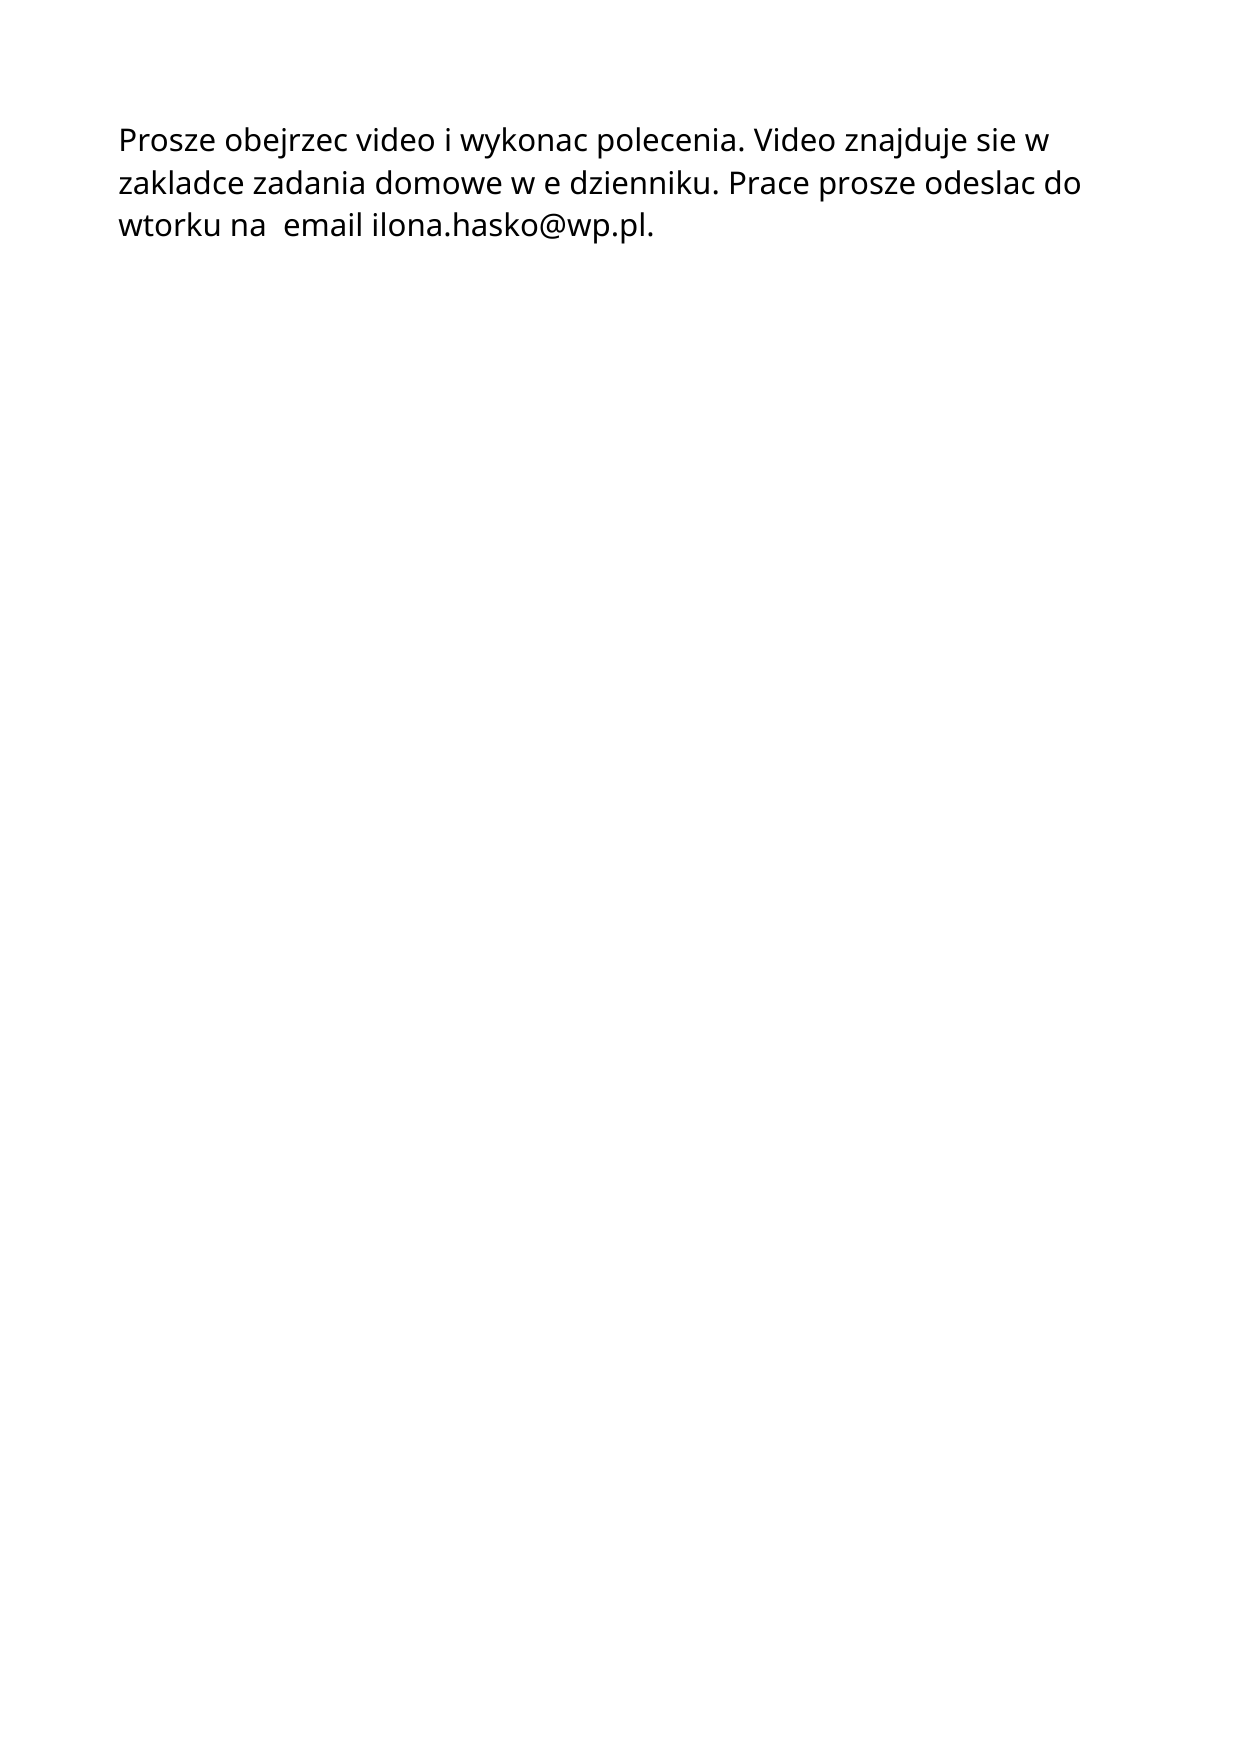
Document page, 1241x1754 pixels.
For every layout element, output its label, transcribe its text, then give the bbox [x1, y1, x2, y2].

text Prosze obejrzec video i wykonac polecenia. Video znajduje sie w zakladce zadania domowe w e dzienniku. Prace prosze odeslac do wtorku na email ilona.hasko@wp.pl. [118, 118, 1122, 246]
